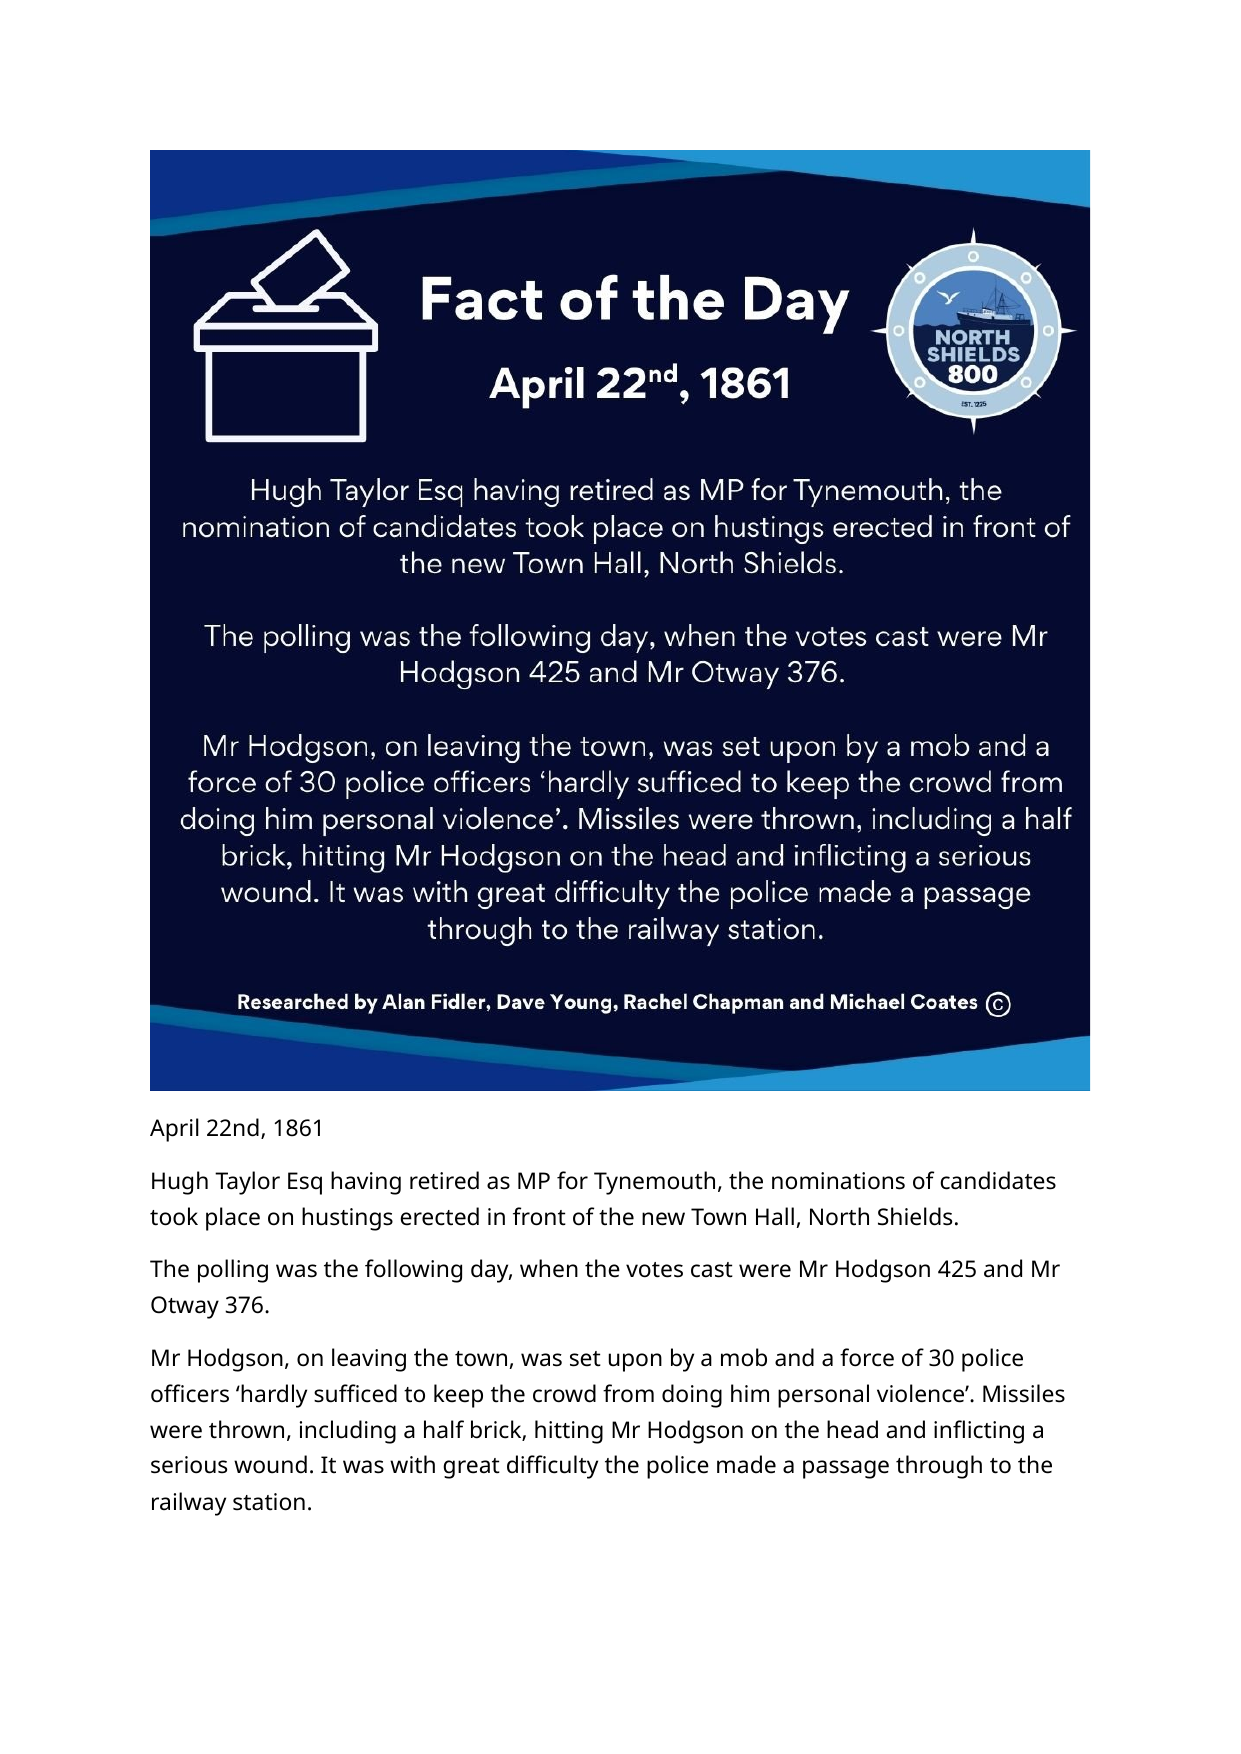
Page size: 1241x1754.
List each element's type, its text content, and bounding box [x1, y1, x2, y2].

text April 22nd, 1861 [150, 1112, 1090, 1143]
text Mr Hodgson, on leaving the town, was set upon by a mob and a force of 30 police officers ‘hardly sufficed to keep the crowd from doing him personal violence’. Missiles were thrown, including a half brick, hitting Mr Hodgson on the head and inflicting a serious wound. It was with great difficulty the police made a passage through to the railway station. [150, 1342, 1090, 1517]
text The polling was the following day, when the votes cast were Mr Hodgson 425 and Mr Otway 376. [150, 1253, 1090, 1320]
text Hugh Taylor Esq having retired as MP for Tynemouth, the nominations of candidates took place on hustings erected in front of the new Town Hall, North Shields. [150, 1164, 1090, 1232]
